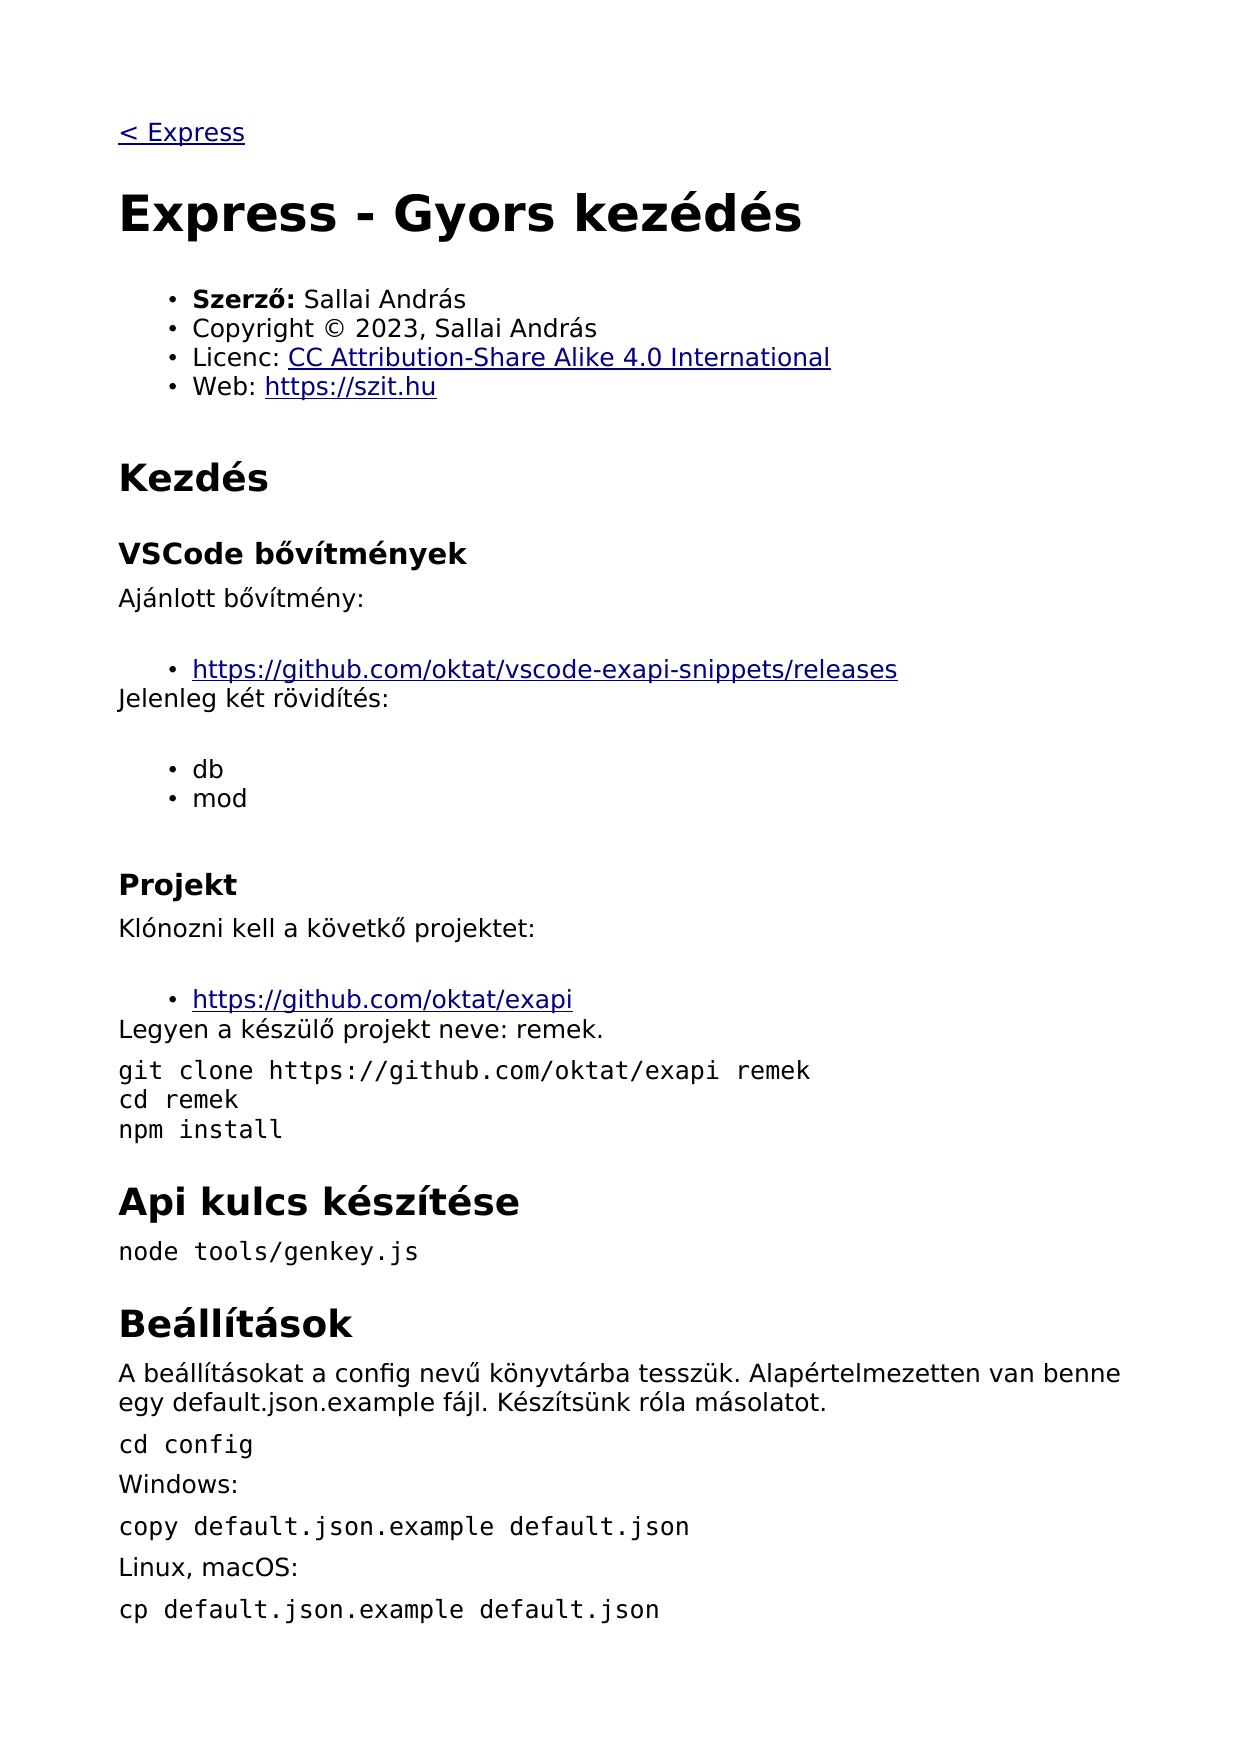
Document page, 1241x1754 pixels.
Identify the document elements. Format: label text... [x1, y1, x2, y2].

subtitle VSCode bővítmények [118, 537, 1122, 571]
subtitle Api kulcs készítése [118, 1181, 1122, 1224]
text Ajánlott bővítmény: [118, 584, 1122, 613]
list https://github.com/oktat/exapi [177, 986, 1122, 1015]
text Windows: [118, 1471, 1122, 1500]
text copy default.json.example default.json [118, 1512, 1122, 1542]
list https://github.com/oktat/vscode-exapi-snippets/releases [177, 655, 1122, 684]
list Copyright © 2023, Sallai András [177, 314, 1122, 343]
list mod [177, 784, 1122, 813]
text node tools/genkey.js [118, 1237, 1122, 1266]
subtitle Beállítások [118, 1303, 1122, 1346]
text cp default.json.example default.json [118, 1595, 1122, 1624]
list db [177, 755, 1122, 784]
list Szerző: Sallai András [177, 285, 1122, 314]
subtitle Projekt [118, 868, 1122, 902]
subtitle Express - Gyors kezédés [118, 185, 1122, 243]
subtitle Kezdés [118, 456, 1122, 500]
text Linux, macOS: [118, 1553, 1122, 1582]
list Licenc: CC Attribution-Share Alike 4.0 International [177, 343, 1122, 372]
text < Express [118, 118, 1122, 147]
list Web: https://szit.hu [177, 372, 1122, 402]
text A beállításokat a config nevű könyvtárba tesszük. Alapértelmezetten van benne egy default.json.example fájl. Készítsünk róla másolatot. [118, 1359, 1122, 1417]
text git clone https://github.com/oktat/exapi remek cd remek npm install [118, 1056, 1122, 1144]
text Legyen a készülő projekt neve: remek. [118, 1015, 1122, 1044]
text cd config [118, 1430, 1122, 1459]
text Jelenleg két rövidítés: [118, 684, 1122, 713]
text Klónozni kell a követkő projektet: [118, 914, 1122, 944]
